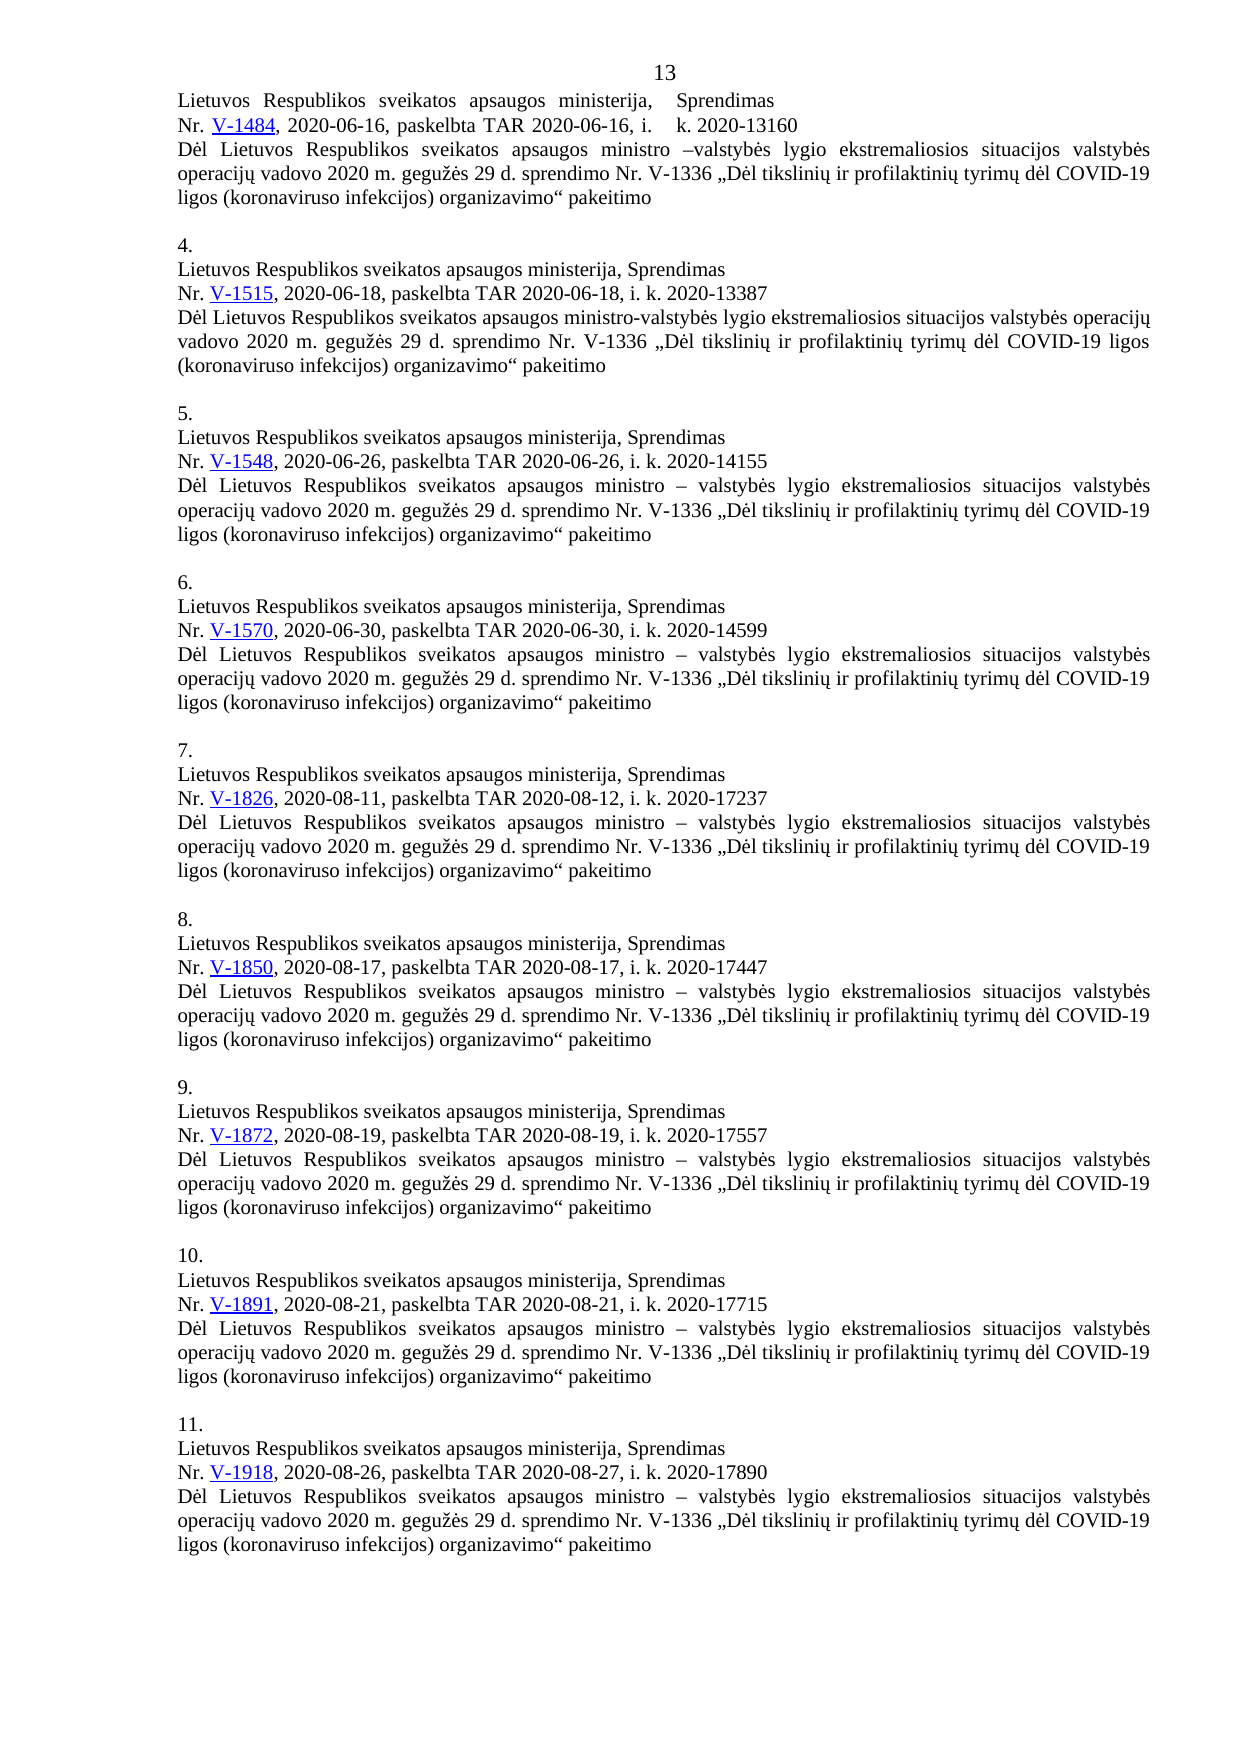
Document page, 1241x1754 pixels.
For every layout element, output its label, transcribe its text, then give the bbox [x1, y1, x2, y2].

text Dėl Lietuvos Respublikos sveikatos apsaugos ministro – valstybės lygio ekstremaliosios situacijos valstybės operacijų vadovo 2020 m. gegužės 29 d. sprendimo Nr. V-1336 „Dėl tikslinių ir profilaktinių tyrimų dėl COVID-19 ligos (koronaviruso infekcijos) organizavimo“ pakeitimo [177, 1147, 1152, 1219]
text Nr. V-1872, 2020-08-19, paskelbta TAR 2020-08-19, i. k. 2020-17557 [177, 1123, 1152, 1147]
text Dėl Lietuvos Respublikos sveikatos apsaugos ministro – valstybės lygio ekstremaliosios situacijos valstybės operacijų vadovo 2020 m. gegužės 29 d. sprendimo Nr. V-1336 „Dėl tikslinių ir profilaktinių tyrimų dėl COVID-19 ligos (koronaviruso infekcijos) organizavimo“ pakeitimo [177, 473, 1152, 546]
text Dėl Lietuvos Respublikos sveikatos apsaugos ministro – valstybės lygio ekstremaliosios situacijos valstybės operacijų vadovo 2020 m. gegužės 29 d. sprendimo Nr. V-1336 „Dėl tikslinių ir profilaktinių tyrimų dėl COVID-19 ligos (koronaviruso infekcijos) organizavimo“ pakeitimo [177, 642, 1152, 714]
text Nr. V-1515, 2020-06-18, paskelbta TAR 2020-06-18, i. k. 2020-13387 [177, 281, 1152, 305]
text 7. [177, 738, 1152, 762]
text Lietuvos Respublikos sveikatos apsaugos ministerija, Sprendimas [177, 762, 1152, 786]
text Sprendimas [676, 88, 1152, 112]
text Nr. V-1548, 2020-06-26, paskelbta TAR 2020-06-26, i. k. 2020-14155 [177, 449, 1152, 473]
text Lietuvos Respublikos sveikatos apsaugos ministerija, [177, 88, 653, 112]
text Dėl Lietuvos Respublikos sveikatos apsaugos ministro – valstybės lygio ekstremaliosios situacijos valstybės operacijų vadovo 2020 m. gegužės 29 d. sprendimo Nr. V-1336 „Dėl tikslinių ir profilaktinių tyrimų dėl COVID-19 ligos (koronaviruso infekcijos) organizavimo“ pakeitimo [177, 1484, 1152, 1556]
text 10. [177, 1243, 1152, 1267]
text Nr. V-1918, 2020-08-26, paskelbta TAR 2020-08-27, i. k. 2020-17890 [177, 1460, 1152, 1484]
text Dėl Lietuvos Respublikos sveikatos apsaugos ministro – valstybės lygio ekstremaliosios situacijos valstybės operacijų vadovo 2020 m. gegužės 29 d. sprendimo Nr. V-1336 „Dėl tikslinių ir profilaktinių tyrimų dėl COVID-19 ligos (koronaviruso infekcijos) organizavimo“ pakeitimo [177, 979, 1152, 1051]
text Nr. V-1850, 2020-08-17, paskelbta TAR 2020-08-17, i. k. 2020-17447 [177, 955, 1152, 979]
text 4. [177, 233, 1152, 257]
text 5. [177, 401, 1152, 425]
text Nr. V-1484, 2020-06-16, paskelbta TAR 2020-06-16, i. k. 2020-13160 [177, 112, 1152, 137]
text Dėl Lietuvos Respublikos sveikatos apsaugos ministro – valstybės lygio ekstremaliosios situacijos valstybės operacijų vadovo 2020 m. gegužės 29 d. sprendimo Nr. V-1336 „Dėl tikslinių ir profilaktinių tyrimų dėl COVID-19 ligos (koronaviruso infekcijos) organizavimo“ pakeitimo [177, 810, 1152, 882]
text Dėl Lietuvos Respublikos sveikatos apsaugos ministro –valstybės lygio ekstremaliosios situacijos valstybės operacijų vadovo 2020 m. gegužės 29 d. sprendimo Nr. V-1336 „Dėl tikslinių ir profilaktinių tyrimų dėl COVID-19 ligos (koronaviruso infekcijos) organizavimo“ pakeitimo [177, 137, 1152, 209]
text 9. [177, 1075, 1152, 1099]
text Lietuvos Respublikos sveikatos apsaugos ministerija, Sprendimas [177, 931, 1152, 955]
text Nr. V-1826, 2020-08-11, paskelbta TAR 2020-08-12, i. k. 2020-17237 [177, 786, 1152, 810]
text Lietuvos Respublikos sveikatos apsaugos ministerija, Sprendimas [177, 1099, 1152, 1123]
text Dėl Lietuvos Respublikos sveikatos apsaugos ministro – valstybės lygio ekstremaliosios situacijos valstybės operacijų vadovo 2020 m. gegužės 29 d. sprendimo Nr. V-1336 „Dėl tikslinių ir profilaktinių tyrimų dėl COVID-19 ligos (koronaviruso infekcijos) organizavimo“ pakeitimo [177, 1316, 1152, 1388]
text Lietuvos Respublikos sveikatos apsaugos ministerija, Sprendimas [177, 257, 1152, 281]
text Lietuvos Respublikos sveikatos apsaugos ministerija, Sprendimas [177, 594, 1152, 618]
text Lietuvos Respublikos sveikatos apsaugos ministerija, Sprendimas [177, 1267, 1152, 1292]
text 8. [177, 907, 1152, 931]
text 11. [177, 1412, 1152, 1436]
text Lietuvos Respublikos sveikatos apsaugos ministerija, Sprendimas [177, 425, 1152, 449]
text Nr. V-1570, 2020-06-30, paskelbta TAR 2020-06-30, i. k. 2020-14599 [177, 618, 1152, 642]
text Dėl Lietuvos Respublikos sveikatos apsaugos ministro-valstybės lygio ekstremaliosios situacijos valstybės operacijų vadovo 2020 m. gegužės 29 d. sprendimo Nr. V-1336 „Dėl tikslinių ir profilaktinių tyrimų dėl COVID-19 ligos (koronaviruso infekcijos) organizavimo“ pakeitimo [177, 305, 1152, 377]
text 6. [177, 570, 1152, 594]
text Nr. V-1891, 2020-08-21, paskelbta TAR 2020-08-21, i. k. 2020-17715 [177, 1292, 1152, 1316]
text Lietuvos Respublikos sveikatos apsaugos ministerija, Sprendimas [177, 1436, 1152, 1460]
